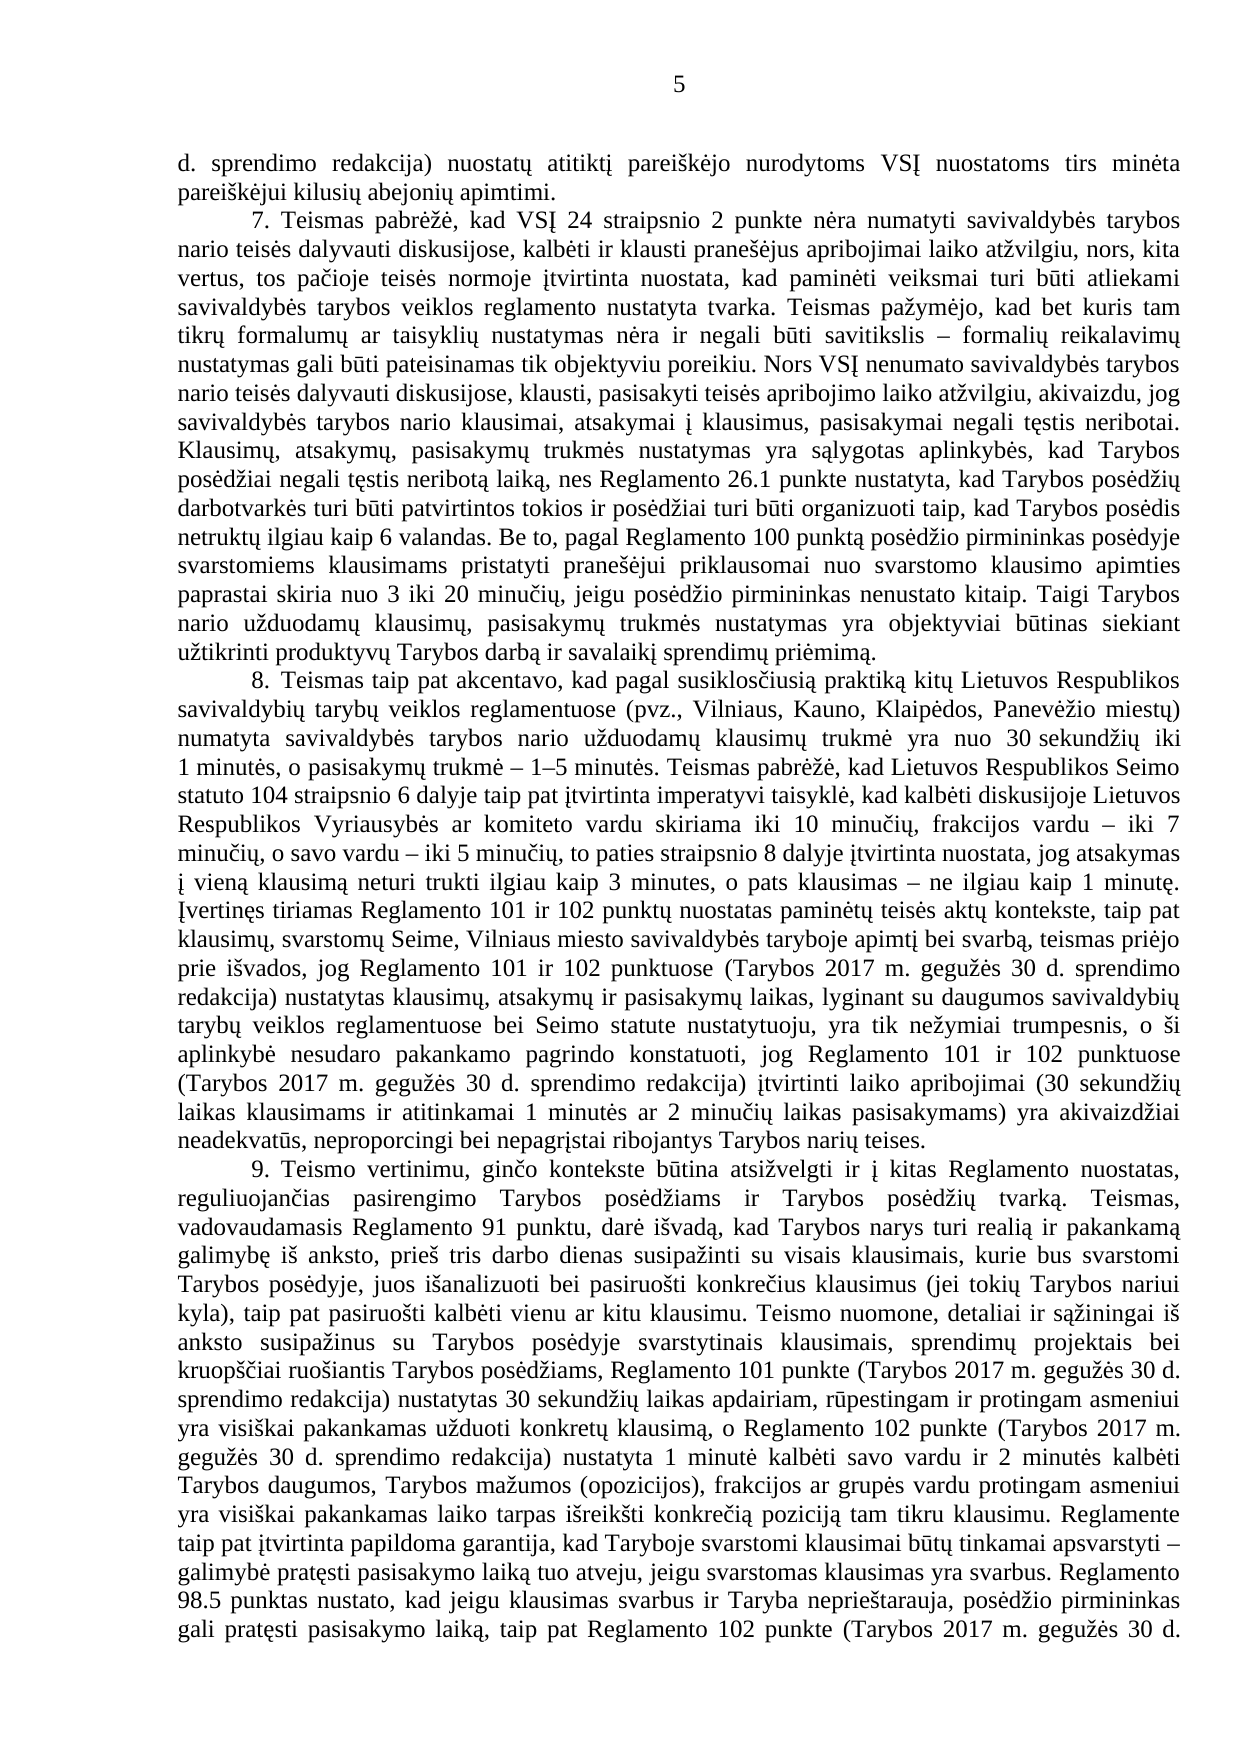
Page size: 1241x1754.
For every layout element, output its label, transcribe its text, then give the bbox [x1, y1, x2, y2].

text 7. Teismas pabrėžė, kad VSĮ 24 straipsnio 2 punkte nėra numatyti savivaldybės tarybos nario teisės dalyvauti diskusijose, kalbėti ir klausti pranešėjus apribojimai laiko atžvilgiu, nors, kita vertus, tos pačioje teisės normoje įtvirtinta nuostata, kad paminėti veiksmai turi būti atliekami savivaldybės tarybos veiklos reglamento nustatyta tvarka. Teismas pažymėjo, kad bet kuris tam tikrų formalumų ar taisyklių nustatymas nėra ir negali būti savitikslis – formalių reikalavimų nustatymas gali būti pateisinamas tik objektyviu poreikiu. Nors VSĮ nenumato savivaldybės tarybos nario teisės dalyvauti diskusijose, klausti, pasisakyti teisės apribojimo laiko atžvilgiu, akivaizdu, jog savivaldybės tarybos nario klausimai, atsakymai į klausimus, pasisakymai negali tęstis neribotai. Klausimų, atsakymų, pasisakymų trukmės nustatymas yra sąlygotas aplinkybės, kad Tarybos posėdžiai negali tęstis neribotą laiką, nes Reglamento 26.1 punkte nustatyta, kad Tarybos posėdžių darbotvarkės turi būti patvirtintos tokios ir posėdžiai turi būti organizuoti taip, kad Tarybos posėdis netruktų ilgiau kaip 6 valandas. Be to, pagal Reglamento 100 punktą posėdžio pirmininkas posėdyje svarstomiems klausimams pristatyti pranešėjui priklausomai nuo svarstomo klausimo apimties paprastai skiria nuo 3 iki 20 minučių, jeigu posėdžio pirmininkas nenustato kitaip. Taigi Tarybos nario užduodamų klausimų, pasisakymų trukmės nustatymas yra objektyviai būtinas siekiant užtikrinti produktyvų Tarybos darbą ir savalaikį sprendimų priėmimą. [177, 205, 1181, 665]
text 9. Teismo vertinimu, ginčo kontekste būtina atsižvelgti ir į kitas Reglamento nuostatas, reguliuojančias pasirengimo Tarybos posėdžiams ir Tarybos posėdžių tvarką. Teismas, vadovaudamasis Reglamento 91 punktu, darė išvadą, kad Tarybos narys turi realią ir pakankamą galimybę iš anksto, prieš tris darbo dienas susipažinti su visais klausimais, kurie bus svarstomi Tarybos posėdyje, juos išanalizuoti bei pasiruošti konkrečius klausimus (jei tokių Tarybos nariui kyla), taip pat pasiruošti kalbėti vienu ar kitu klausimu. Teismo nuomone, detaliai ir sąžiningai iš anksto susipažinus su Tarybos posėdyje svarstytinais klausimais, sprendimų projektais bei kruopščiai ruošiantis Tarybos posėdžiams, Reglamento 101 punkte (Tarybos 2017 m. gegužės 30 d. sprendimo redakcija) nustatytas 30 sekundžių laikas apdairiam, rūpestingam ir protingam asmeniui yra visiškai pakankamas užduoti konkretų klausimą, o Reglamento 102 punkte (Tarybos 2017 m. gegužės 30 d. sprendimo redakcija) nustatyta 1 minutė kalbėti savo vardu ir 2 minutės kalbėti Tarybos daugumos, Tarybos mažumos (opozicijos), frakcijos ar grupės vardu protingam asmeniui yra visiškai pakankamas laiko tarpas išreikšti konkrečią poziciją tam tikru klausimu. Reglamente taip pat įtvirtinta papildoma garantija, kad Taryboje svarstomi klausimai būtų tinkamai apsvarstyti – galimybė pratęsti pasisakymo laiką tuo atveju, jeigu svarstomas klausimas yra svarbus. Reglamento 98.5 punktas nustato, kad jeigu klausimas svarbus ir Taryba neprieštarauja, posėdžio pirmininkas gali pratęsti pasisakymo laiką, taip pat Reglamento 102 punkte (Tarybos 2017 m. gegužės 30 d. [177, 1154, 1181, 1643]
text d. sprendimo redakcija) nuostatų atitiktį pareiškėjo nurodytoms VSĮ nuostatoms tirs minėta pareiškėjui kilusių abejonių apimtimi. [177, 148, 1181, 205]
text 8. Teismas taip pat akcentavo, kad pagal susiklosčiusią praktiką kitų Lietuvos Respublikos savivaldybių tarybų veiklos reglamentuose (pvz., Vilniaus, Kauno, Klaipėdos, Panevėžio miestų) numatyta savivaldybės tarybos nario užduodamų klausimų trukmė yra nuo 30 sekundžių iki 1 minutės, o pasisakymų trukmė – 1–5 minutės. Teismas pabrėžė, kad Lietuvos Respublikos Seimo statuto 104 straipsnio 6 dalyje taip pat įtvirtinta imperatyvi taisyklė, kad kalbėti diskusijoje Lietuvos Respublikos Vyriausybės ar komiteto vardu skiriama iki 10 minučių, frakcijos vardu – iki 7 minučių, o savo vardu – iki 5 minučių, to paties straipsnio 8 dalyje įtvirtinta nuostata, jog atsakymas į vieną klausimą neturi trukti ilgiau kaip 3 minutes, o pats klausimas – ne ilgiau kaip 1 minutę. Įvertinęs tiriamas Reglamento 101 ir 102 punktų nuostatas paminėtų teisės aktų kontekste, taip pat klausimų, svarstomų Seime, Vilniaus miesto savivaldybės taryboje apimtį bei svarbą, teismas priėjo prie išvados, jog Reglamento 101 ir 102 punktuose (Tarybos 2017 m. gegužės 30 d. sprendimo redakcija) nustatytas klausimų, atsakymų ir pasisakymų laikas, lyginant su daugumos savivaldybių tarybų veiklos reglamentuose bei Seimo statute nustatytuoju, yra tik nežymiai trumpesnis, o ši aplinkybė nesudaro pakankamo pagrindo konstatuoti, jog Reglamento 101 ir 102 punktuose (Tarybos 2017 m. gegužės 30 d. sprendimo redakcija) įtvirtinti laiko apribojimai (30 sekundžių laikas klausimams ir atitinkamai 1 minutės ar 2 minučių laikas pasisakymams) yra akivaizdžiai neadekvatūs, neproporcingi bei nepagrįstai ribojantys Tarybos narių teises. [177, 665, 1181, 1154]
